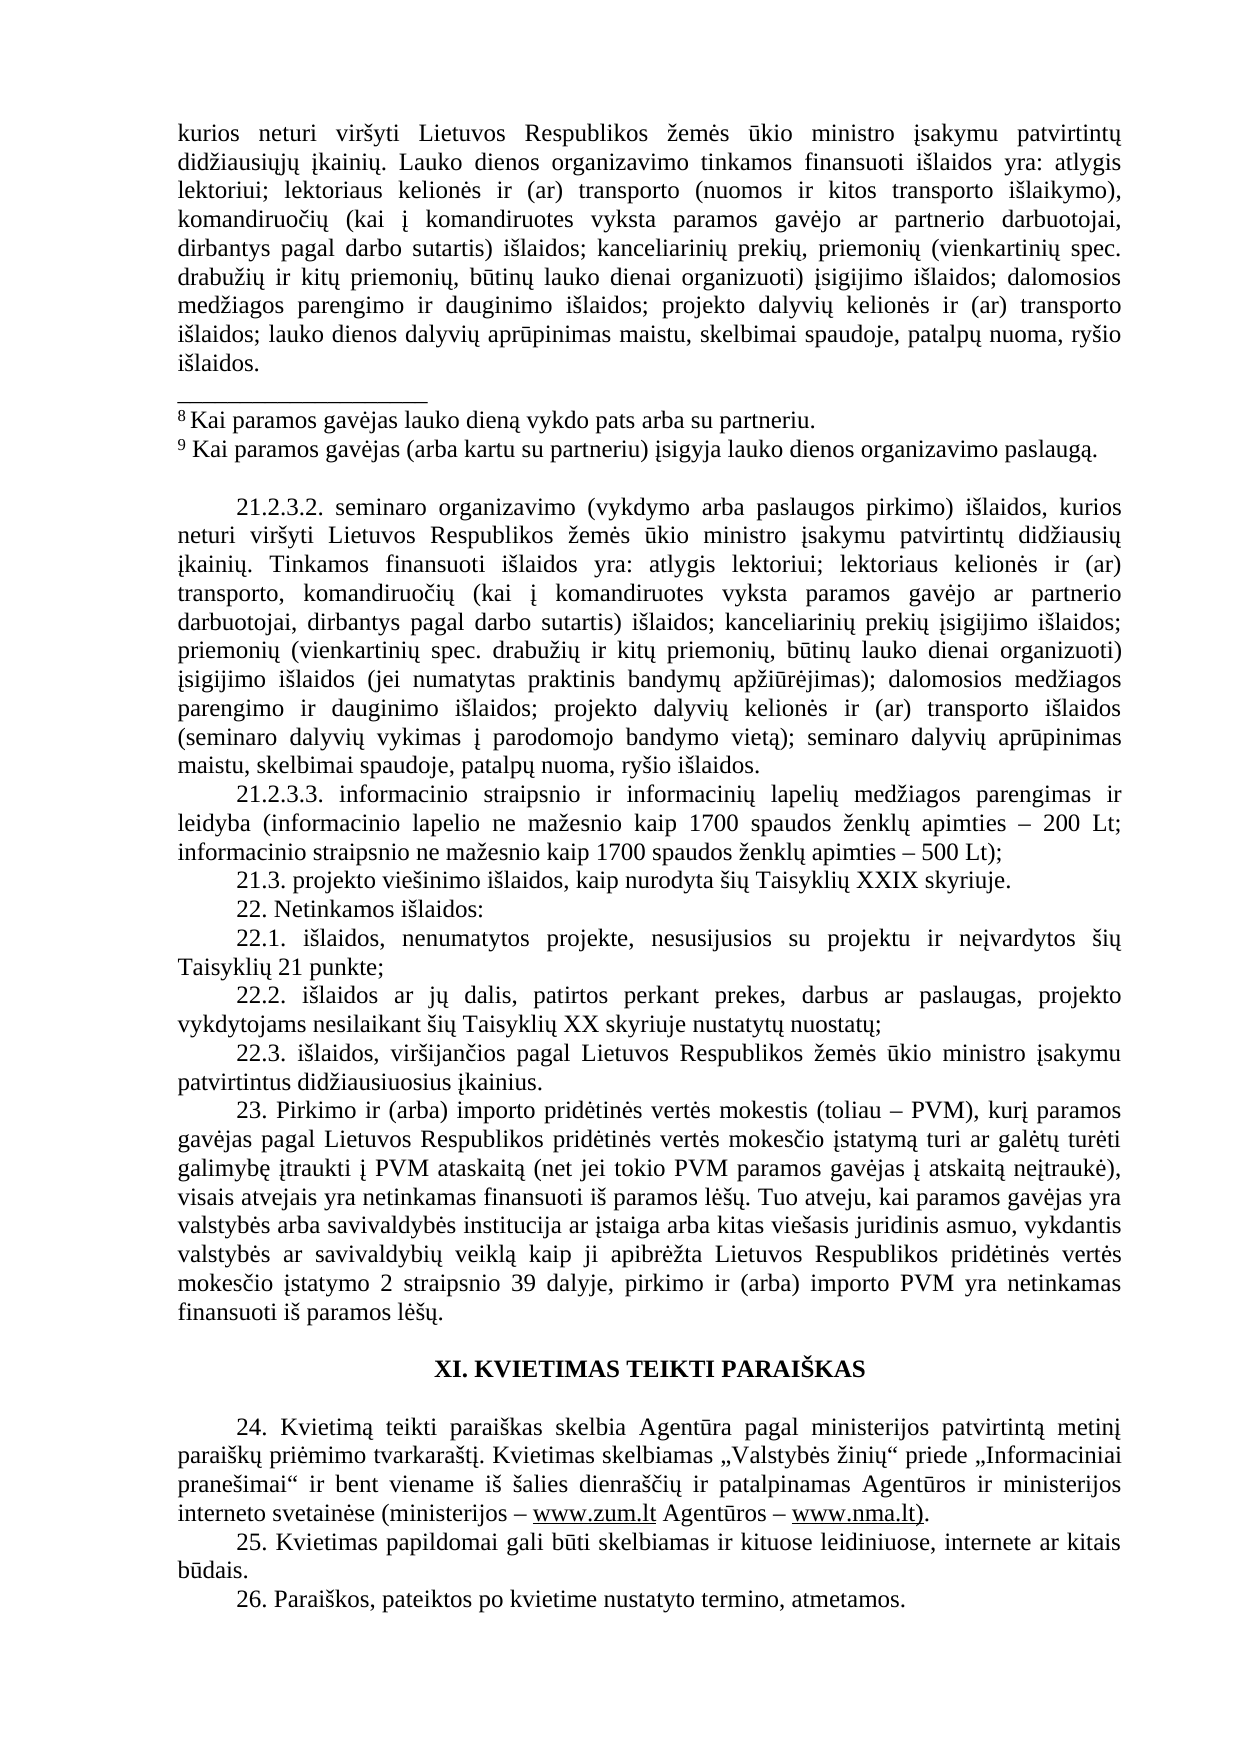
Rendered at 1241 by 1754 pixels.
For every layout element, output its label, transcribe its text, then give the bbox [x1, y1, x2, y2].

text 8 Kai paramos gavėjas lauko dieną vykdo pats arba su partneriu. [177, 406, 1122, 434]
text 21.2.3.2. seminaro organizavimo (vykdymo arba paslaugos pirkimo) išlaidos, kurios neturi viršyti Lietuvos Respublikos žemės ūkio ministro įsakymu patvirtintų didžiausių įkainių. Tinkamos finansuoti išlaidos yra: atlygis lektoriui; lektoriaus kelionės ir (ar) transporto, komandiruočių (kai į komandiruotes vyksta paramos gavėjo ar partnerio darbuotojai, dirbantys pagal darbo sutartis) išlaidos; kanceliarinių prekių įsigijimo išlaidos; priemonių (vienkartinių spec. drabužių ir kitų priemonių, būtinų lauko dienai organizuoti) įsigijimo išlaidos (jei numatytas praktinis bandymų apžiūrėjimas); dalomosios medžiagos parengimo ir dauginimo išlaidos; projekto dalyvių kelionės ir (ar) transporto išlaidos (seminaro dalyvių vykimas į parodomojo bandymo vietą); seminaro dalyvių aprūpinimas maistu, skelbimai spaudoje, patalpų nuoma, ryšio išlaidos. [177, 492, 1122, 779]
text XI. KVIETIMAS TEIKTI PARAIŠKAS [177, 1354, 1122, 1383]
text 21.2.3.3. informacinio straipsnio ir informacinių lapelių medžiagos parengimas ir leidyba (informacinio lapelio ne mažesnio kaip 1700 spaudos ženklų apimties – 200 Lt; informacinio straipsnio ne mažesnio kaip 1700 spaudos ženklų apimties – 500 Lt); [177, 779, 1122, 866]
text 23. Pirkimo ir (arba) importo pridėtinės vertės mokestis (toliau – PVM), kurį paramos gavėjas pagal Lietuvos Respublikos pridėtinės vertės mokesčio įstatymą turi ar galėtų turėti galimybę įtraukti į PVM ataskaitą (net jei tokio PVM paramos gavėjas į atskaitą neįtraukė), visais atvejais yra netinkamas finansuoti iš paramos lėšų. Tuo atveju, kai paramos gavėjas yra valstybės arba savivaldybės institucija ar įstaiga arba kitas viešasis juridinis asmuo, vykdantis valstybės ar savivaldybių veiklą kaip ji apibrėžta Lietuvos Respublikos pridėtinės vertės mokesčio įstatymo 2 straipsnio 39 dalyje, pirkimo ir (arba) importo PVM yra netinkamas finansuoti iš paramos lėšų. [177, 1096, 1122, 1326]
text 21.3. projekto viešinimo išlaidos, kaip nurodyta šių Taisyklių XXIX skyriuje. [177, 866, 1122, 894]
text 9 Kai paramos gavėjas (arba kartu su partneriu) įsigyja lauko dienos organizavimo paslaugą. [177, 434, 1122, 463]
text 22. Netinkamos išlaidos: [177, 894, 1122, 923]
text 22.3. išlaidos, viršijančios pagal Lietuvos Respublikos žemės ūkio ministro įsakymu patvirtintus didžiausiuosius įkainius. [177, 1038, 1122, 1096]
text 26. Paraiškos, pateiktos po kvietime nustatyto termino, atmetamos. [177, 1584, 1122, 1613]
text kurios neturi viršyti Lietuvos Respublikos žemės ūkio ministro įsakymu patvirtintų didžiausiųjų įkainių. Lauko dienos organizavimo tinkamos finansuoti išlaidos yra: atlygis lektoriui; lektoriaus kelionės ir (ar) transporto (nuomos ir kitos transporto išlaikymo), komandiruočių (kai į komandiruotes vyksta paramos gavėjo ar partnerio darbuotojai, dirbantys pagal darbo sutartis) išlaidos; kanceliarinių prekių, priemonių (vienkartinių spec. drabužių ir kitų priemonių, būtinų lauko dienai organizuoti) įsigijimo išlaidos; dalomosios medžiagos parengimo ir dauginimo išlaidos; projekto dalyvių kelionės ir (ar) transporto išlaidos; lauko dienos dalyvių aprūpinimas maistu, skelbimai spaudoje, patalpų nuoma, ryšio išlaidos. [177, 118, 1122, 377]
text 22.1. išlaidos, nenumatytos projekte, nesusijusios su projektu ir neįvardytos šių Taisyklių 21 punkte; [177, 923, 1122, 981]
text 24. Kvietimą teikti paraiškas skelbia Agentūra pagal ministerijos patvirtintą metinį paraiškų priėmimo tvarkaraštį. Kvietimas skelbiamas „Valstybės žinių“ priede „Informaciniai pranešimai“ ir bent viename iš šalies dienraščių ir patalpinamas Agentūros ir ministerijos interneto svetainėse (ministerijos – www.zum.lt Agentūros – www.nma.lt). [177, 1412, 1122, 1527]
text 25. Kvietimas papildomai gali būti skelbiamas ir kituose leidiniuose, internete ar kitais būdais. [177, 1527, 1122, 1584]
text 22.2. išlaidos ar jų dalis, patirtos perkant prekes, darbus ar paslaugas, projekto vykdytojams nesilaikant šių Taisyklių XX skyriuje nustatytų nuostatų; [177, 981, 1122, 1038]
text ____________________ [177, 377, 1122, 406]
